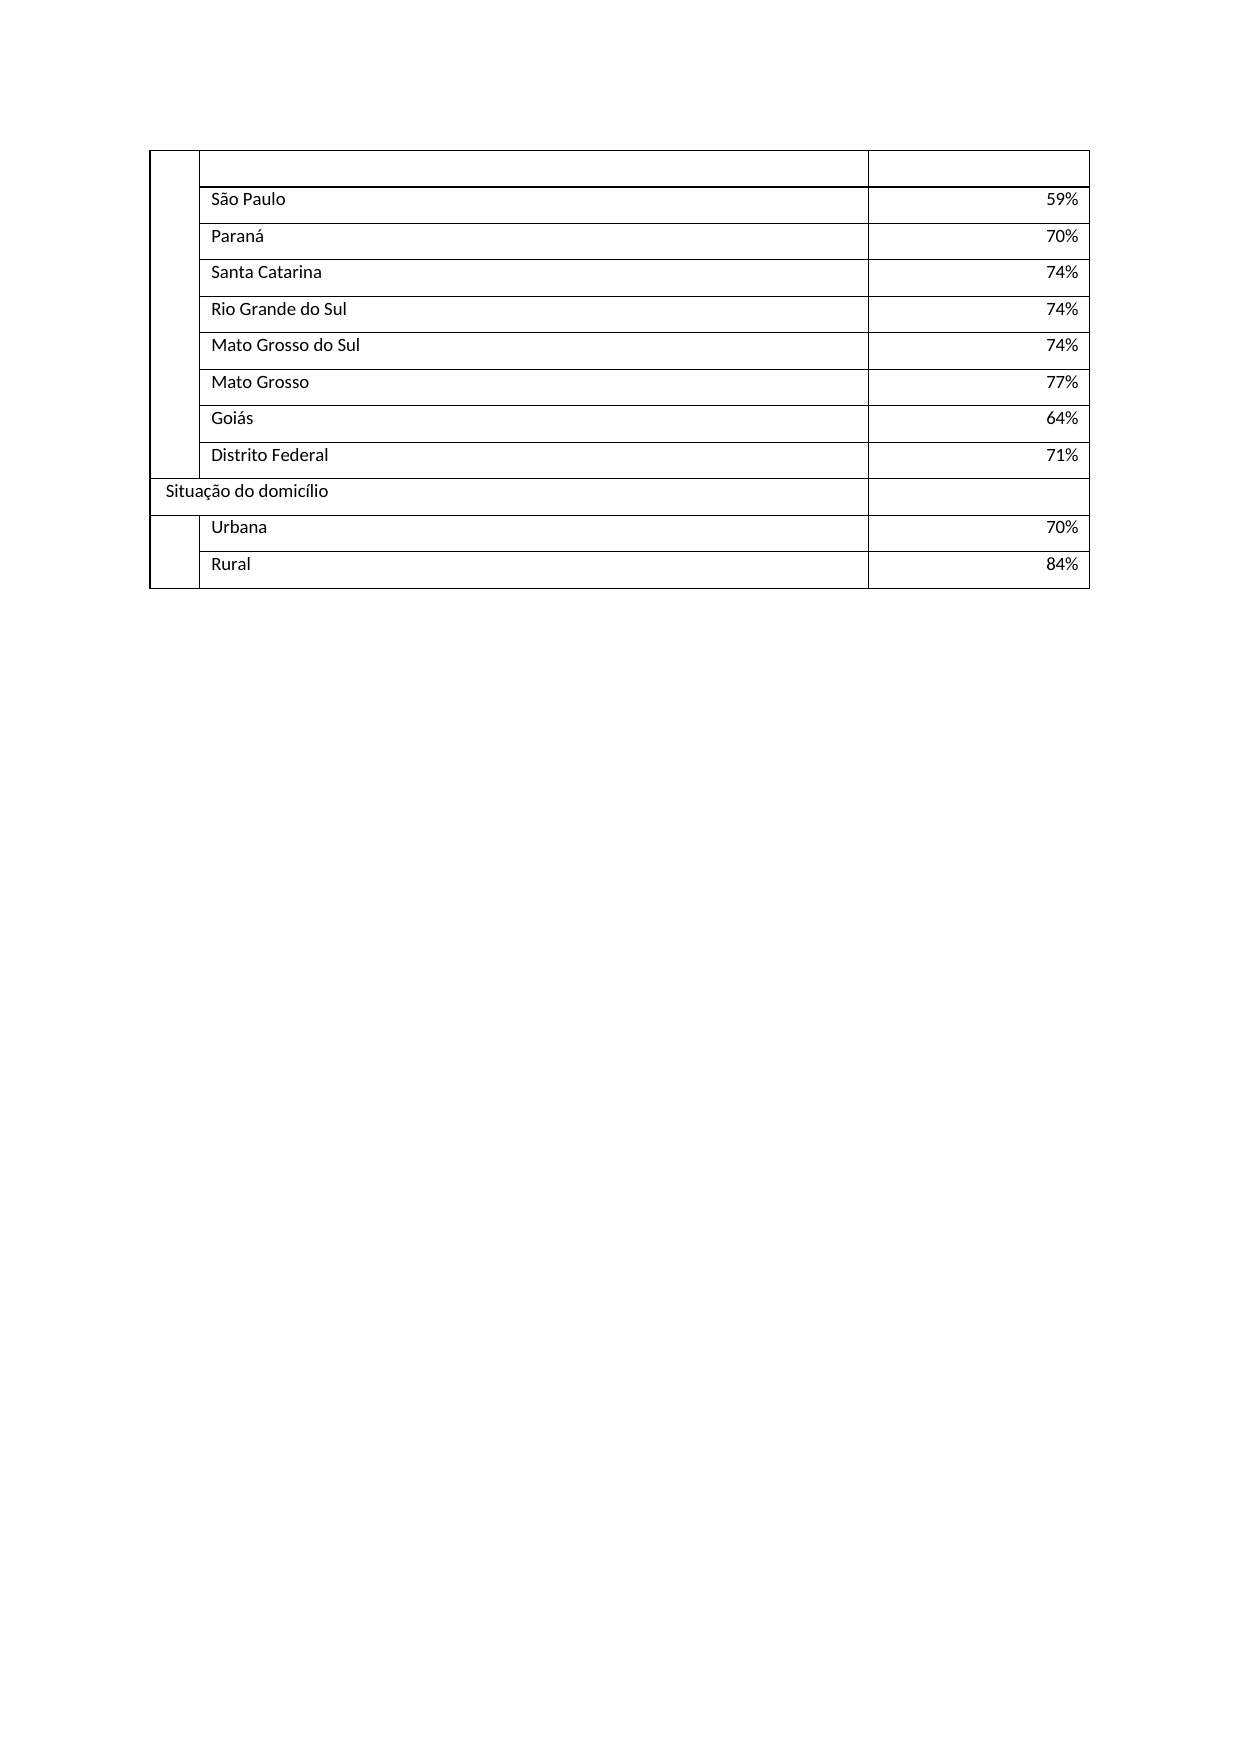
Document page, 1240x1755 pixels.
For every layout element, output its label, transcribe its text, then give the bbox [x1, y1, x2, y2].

table_cell 74% [869, 333, 1089, 369]
table_cell Goiás [200, 406, 868, 442]
table_cell Paraná [200, 224, 868, 259]
table_cell 74% [869, 297, 1089, 332]
table_cell 84% [869, 552, 1089, 587]
table_cell 70% [869, 224, 1089, 259]
table_cell [200, 151, 868, 186]
table_cell Santa Catarina [200, 260, 868, 296]
table_cell 59% [869, 188, 1089, 223]
table_cell 77% [869, 370, 1089, 405]
table_cell Rio Grande do Sul [200, 297, 868, 332]
table_cell Situação do domicílio [151, 479, 868, 514]
table_cell [869, 151, 1089, 186]
table_cell [869, 479, 1089, 514]
table_cell Distrito Federal [200, 443, 868, 478]
table_cell [151, 516, 199, 587]
table_cell [151, 151, 199, 478]
table_cell São Paulo [200, 188, 868, 223]
table_cell Mato Grosso [200, 370, 868, 405]
table_cell Mato Grosso do Sul [200, 333, 868, 369]
table_cell Urbana [200, 516, 868, 551]
table_cell Rural [200, 552, 868, 587]
table_cell 70% [869, 516, 1089, 551]
table_cell 71% [869, 443, 1089, 478]
table_cell 74% [869, 260, 1089, 296]
table_cell 64% [869, 406, 1089, 442]
